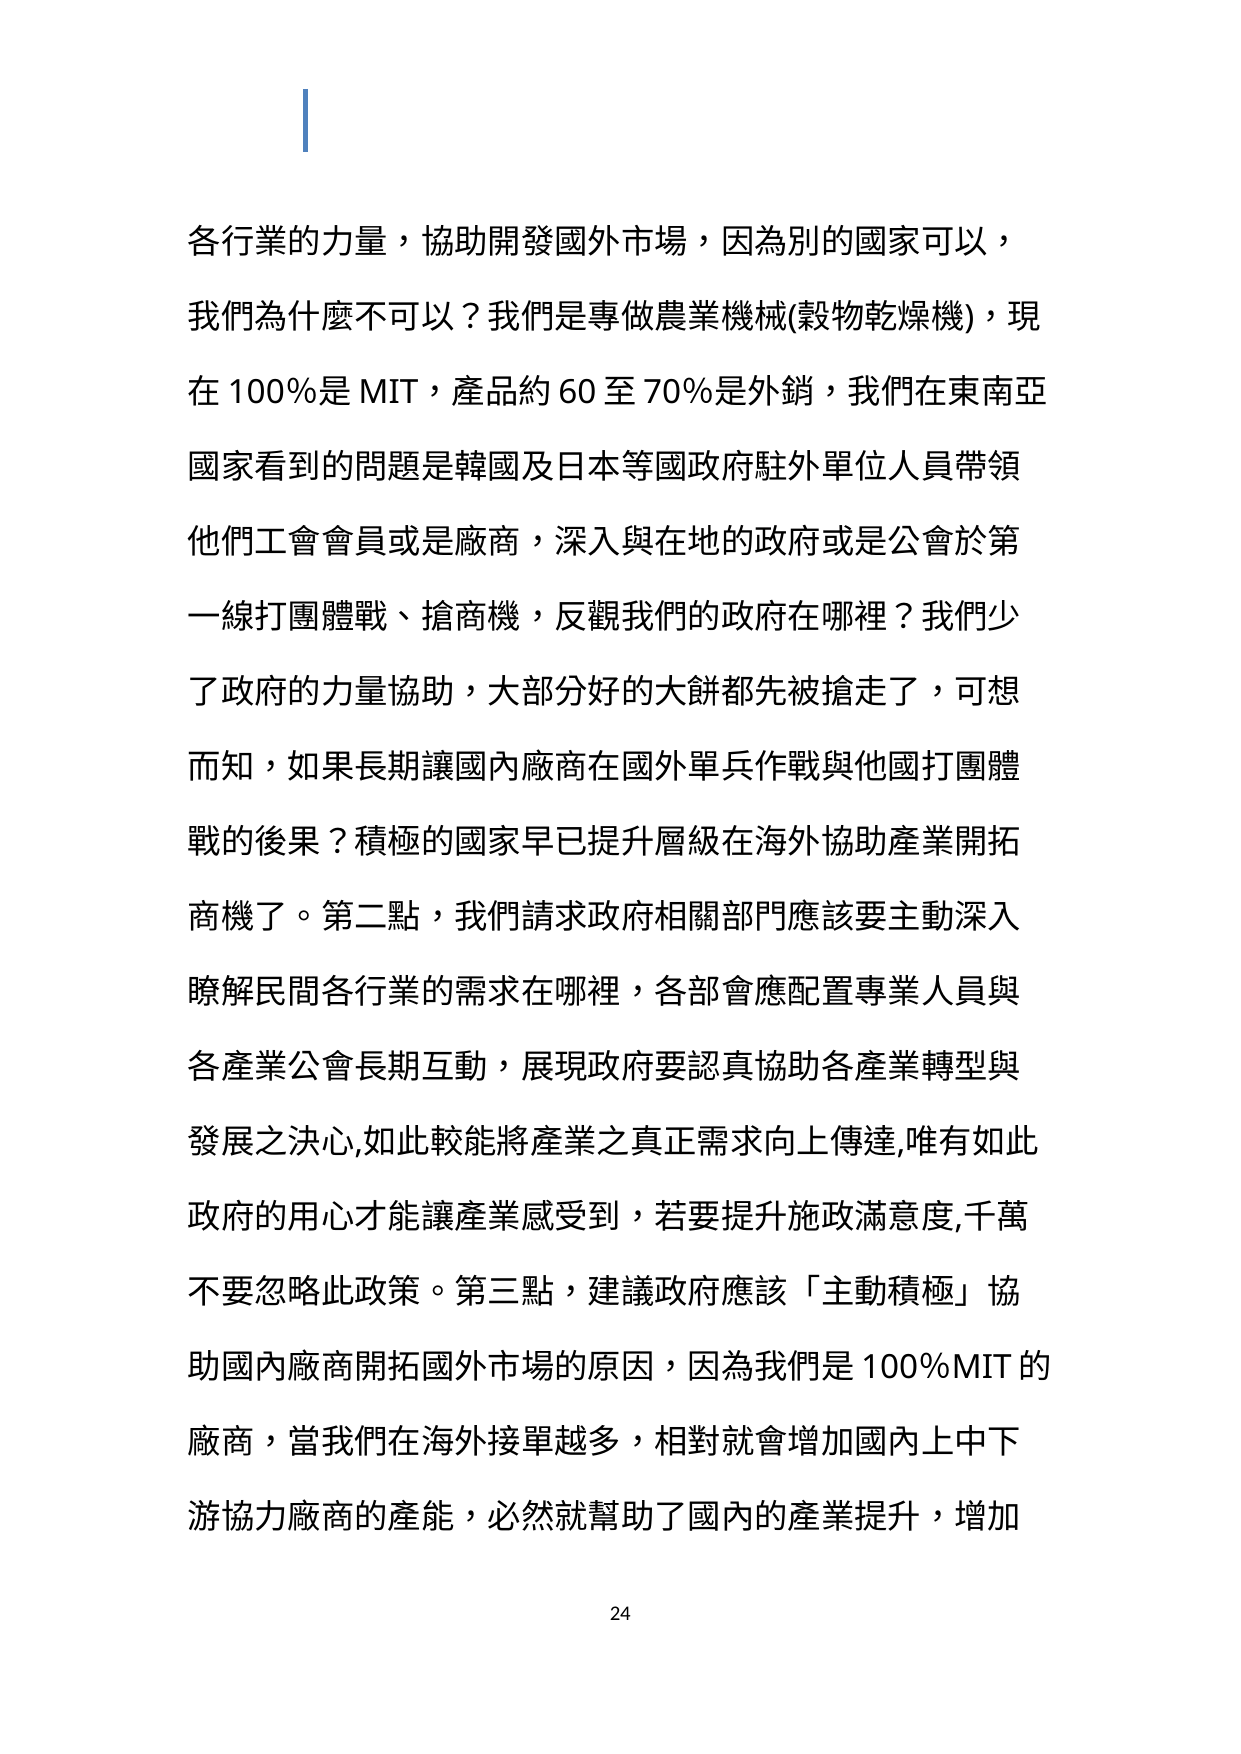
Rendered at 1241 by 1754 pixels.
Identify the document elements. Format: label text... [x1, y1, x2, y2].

text 各位前輩，各位長官，我是宜蘭「三升農機科技股份有限公司」楊經理，代表我們公司吳董事長出席，有幾點建議。第一點，建議政府應積極輔導、協助相關產業開拓海外市場，與其他國家打團體商場的戰爭，亦即政府應結合民間各行業的力量，協助開發國外市場，因為別的國家可以，我們為什麼不可以？我們是專做農業機械(穀物乾燥機)，現在100％是MIT，產品約60至70％是外銷，我們在東南亞國家看到的問題是韓國及日本等國政府駐外單位人員帶領他們工會會員或是廠商，深入與在地的政府或是公會於第一線打團體戰、搶商機，反觀我們的政府在哪裡？我們少了政府的力量協助，大部分好的大餅都先被搶走了，可想而知，如果長期讓國內廠商在國外單兵作戰與他國打團體戰的後果？積極的國家早已提升層級在海外協助產業開拓商機了。第二點，我們請求政府相關部門應該要主動深入瞭解民間各行業的需求在哪裡，各部會應配置專業人員與各產業公會長期互動，展現政府要認真協助各產業轉型與發展之決心,如此較能將產業之真正需求向上傳達,唯有如此政府的用心才能讓產業感受到，若要提升施政滿意度,千萬不要忽略此政策。第三點，建議政府應該「主動積極」協助國內廠商開拓國外市場的原因，因為我們是100％MIT的廠商，當我們在海外接單越多，相對就會增加國內上中下游協力廠商的產能，必然就幫助了國內的產業提升，增加就業就會，這就會提升國內經濟正面循環。第四點，因為法規大多是那些高考會讀書的人訂的,底層有專業技能的人所提的建議也不一定被採納，將出現外行領導內行的現象，所以建議政府相關單位腦筋應該要稍微調整一下，此點會有一點失禮，但說了希望對國家有幫助。為什麼要這樣說明？我們董事長因為書讀的不多，但是他畢生專注奉獻在研究農業機械(稻穀乾燥機)。也得到無數發明大獎,同時幫助台灣及東南亞國家的農民趨向自動化,降低工作量並將稻米品質提高。貢獻綠能再生技術:將廢棄稻殼變成寶貴的燃料，因為對農業貢獻卓著，曾獲三位總統接見表揚。它代表的意思是什麼？三百六十行，行行都能出狀元，各行業都很重要,但是政府官員或是經濟學者、博士等大都只懂得他們學術領域專業的一部分，國際商場實務經驗大都經驗不足，所訂出來的法規卻要管控三百六十行的專業，很多法規已是不符時代需求，現在國際商品又瞬息萬變，如果不隨著國際腳步調整，產品很快就會被淘汰，政府部門又不積極深入瞭解各行業的真正需求，國外的競爭又是很殘酷的，我們公部門若還是我行我是，那我們又要如何去跟國外這麼強大的經濟體打仗呢？在國內也有可能就被這些只會讀書,且已取得權力的人，又不願意多聽人民意見的人給掐死，因為很多不適用的法規等修完了，商機也沒了。 [187, 202, 1053, 1552]
